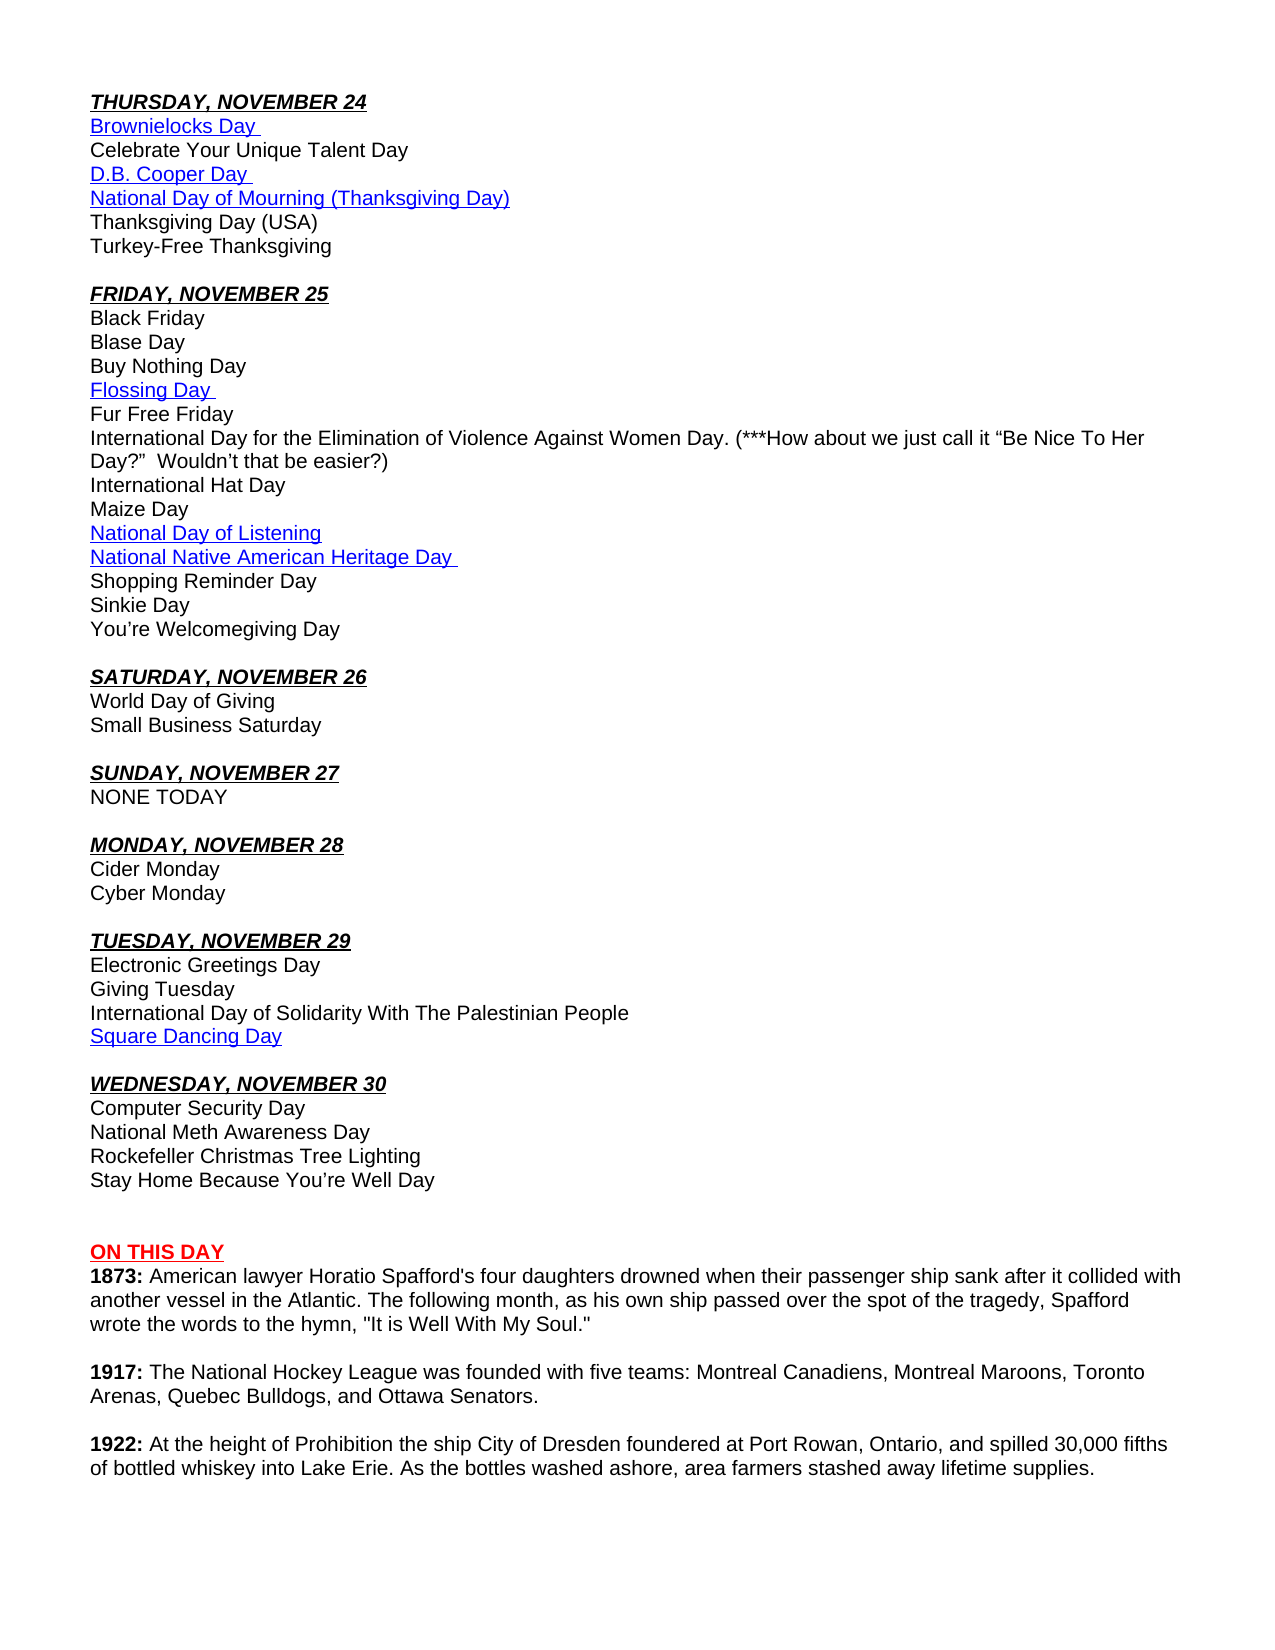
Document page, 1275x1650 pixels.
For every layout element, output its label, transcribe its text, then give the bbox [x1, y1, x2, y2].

text TUESDAY, NOVEMBER 29 [90, 928, 1185, 952]
text World Day of Giving [90, 689, 1185, 713]
text Shopping Reminder Day [90, 569, 1185, 593]
text 1917: The National Hockey League was founded with five teams: Montreal Canadiens, Montreal Maroons, Toronto Arenas, Quebec Bulldogs, and Ottawa Senators. [90, 1360, 1185, 1408]
text Cider Monday [90, 857, 1185, 881]
text Electronic Greetings Day [90, 952, 1185, 976]
text Stay Home Because You’re Well Day [90, 1168, 1185, 1192]
text Fur Free Friday [90, 401, 1185, 425]
text MONDAY, NOVEMBER 28 [90, 833, 1185, 857]
text Blase Day [90, 329, 1185, 353]
text 1873: American lawyer Horatio Spafford's four daughters drowned when their passenger ship sank after it collided with another vessel in the Atlantic. The following month, as his own ship passed over the spot of the tragedy, Spafford wrote the words to the hymn, "It is Well With My Soul." [90, 1264, 1185, 1336]
text WEDNESDAY, NOVEMBER 30 [90, 1072, 1185, 1096]
text NONE TODAY [90, 785, 1185, 809]
text SATURDAY, NOVEMBER 26 [90, 665, 1185, 689]
text National Native American Heritage Day [90, 545, 1185, 569]
text Square Dancing Day [90, 1024, 1185, 1048]
text Rockefeller Christmas Tree Lighting [90, 1144, 1185, 1168]
text THURSDAY, NOVEMBER 24 [90, 90, 1185, 114]
text International Day of Solidarity With The Palestinian People [90, 1000, 1185, 1024]
text National Day of Listening [90, 521, 1185, 545]
text Sinkie Day [90, 593, 1185, 617]
text Thanksgiving Day (USA) [90, 210, 1185, 234]
text Celebrate Your Unique Talent Day [90, 138, 1185, 162]
text International Day for the Elimination of Violence Against Women Day. (***How about we just call it “Be Nice To Her Day?” Wouldn’t that be easier?) [90, 425, 1185, 473]
text Black Friday [90, 306, 1185, 329]
text ON THIS DAY [90, 1240, 1185, 1264]
text National Meth Awareness Day [90, 1120, 1185, 1144]
text You’re Welcomegiving Day [90, 617, 1185, 641]
text D.B. Cooper Day [90, 162, 1185, 186]
text Maize Day [90, 497, 1185, 521]
text SUNDAY, NOVEMBER 27 [90, 761, 1185, 785]
text 1922: At the height of Prohibition the ship City of Dresden foundered at Port Rowan, Ontario, and spilled 30,000 fifths of bottled whiskey into Lake Erie. As the bottles washed ashore, area farmers stashed away lifetime supplies. [90, 1432, 1185, 1479]
text Cyber Monday [90, 881, 1185, 904]
text National Day of Mourning (Thanksgiving Day) [90, 186, 1185, 210]
text Turkey-Free Thanksgiving [90, 234, 1185, 258]
text Computer Security Day [90, 1096, 1185, 1120]
text FRIDAY, NOVEMBER 25 [90, 282, 1185, 306]
text Small Business Saturday [90, 713, 1185, 737]
text Buy Nothing Day [90, 353, 1185, 377]
text Brownielocks Day [90, 114, 1185, 138]
text International Hat Day [90, 473, 1185, 497]
text Flossing Day [90, 377, 1185, 401]
text Giving Tuesday [90, 976, 1185, 1000]
